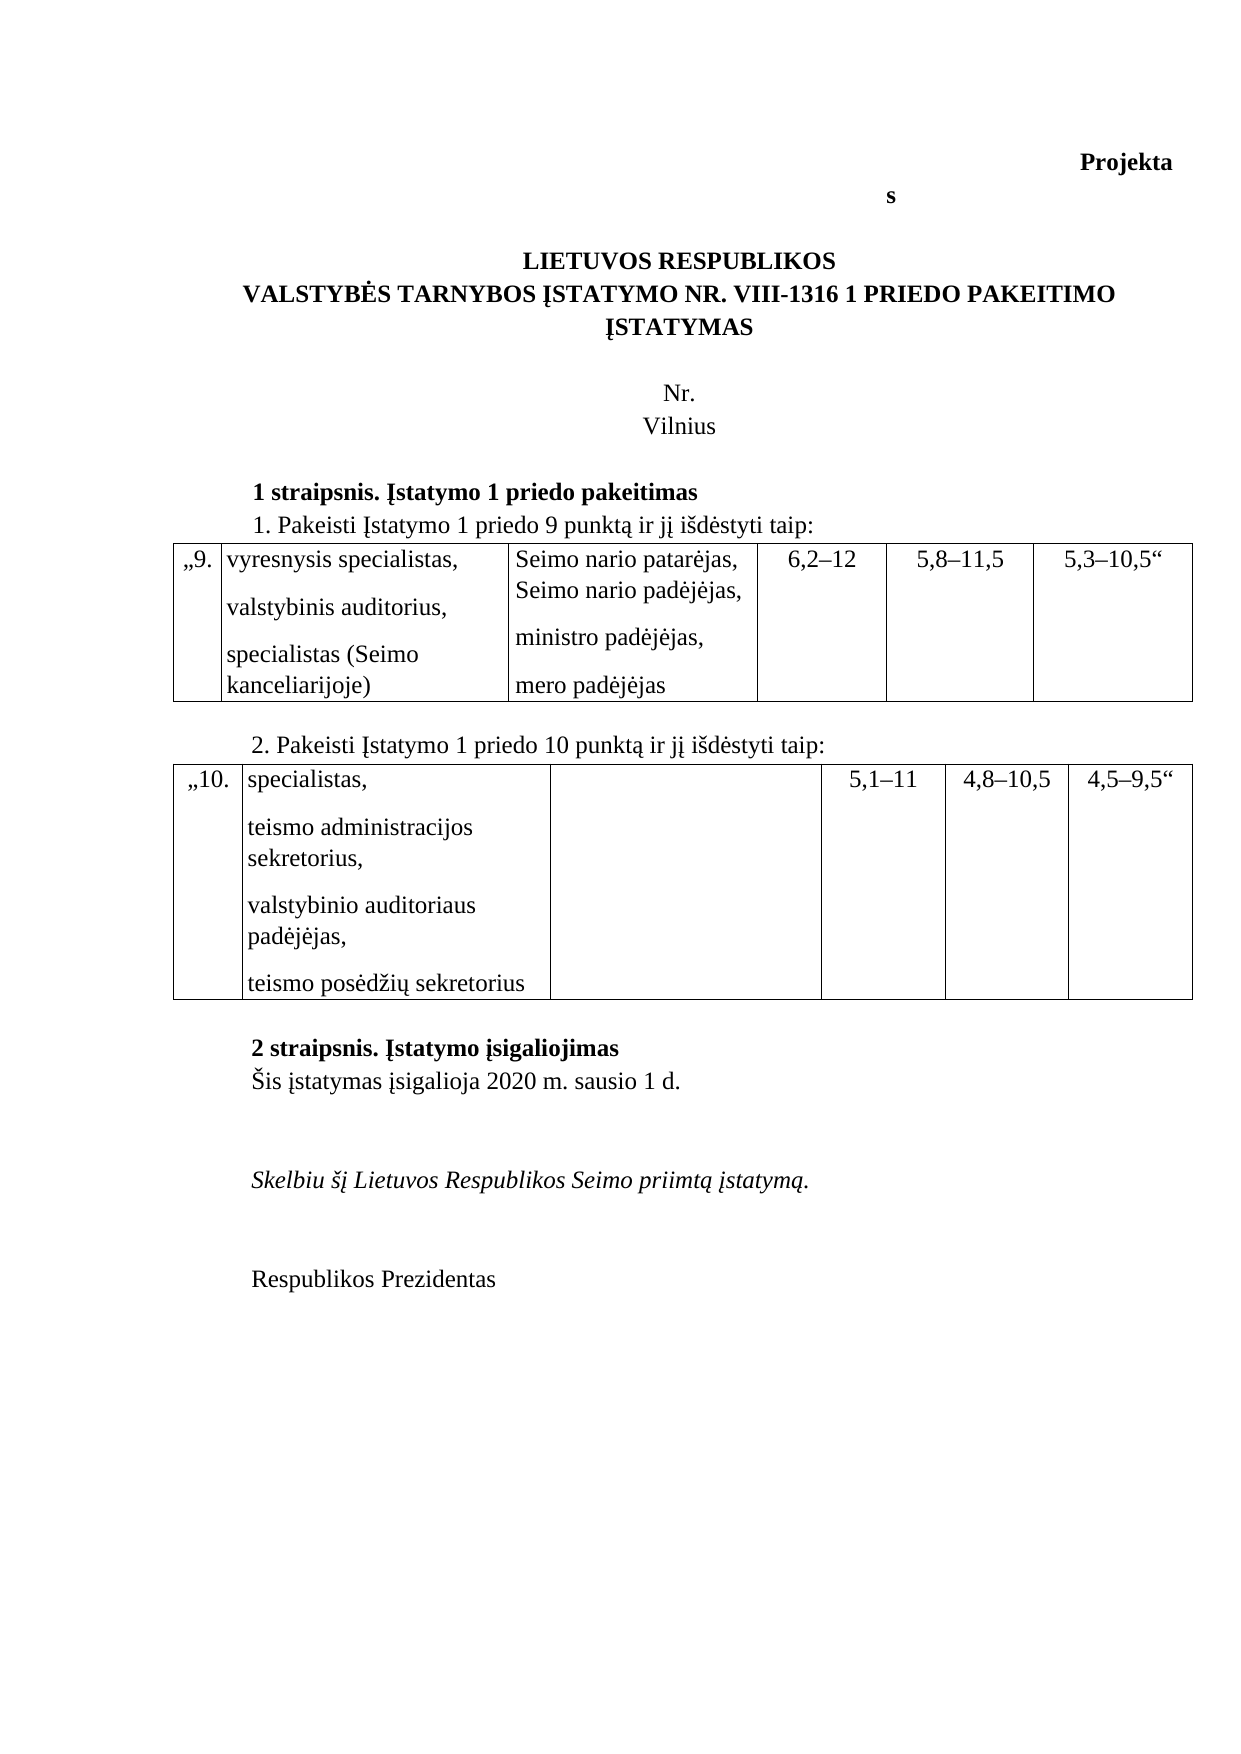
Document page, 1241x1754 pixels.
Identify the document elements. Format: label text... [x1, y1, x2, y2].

table_header [551, 765, 821, 999]
table_header 6,2–12 [758, 544, 886, 701]
table_header „10. [174, 765, 242, 999]
table_header 5,1–11 [822, 765, 945, 999]
text 2 straipsnis. Įstatymo įsigaliojimas [177, 1033, 1181, 1062]
text Projektas [886, 147, 1181, 209]
text Šis įstatymas įsigalioja 2020 m. sausio 1 d. [177, 1066, 1181, 1095]
text 2. Pakeisti Įstatymo 1 priedo 10 punktą ir jį išdėstyti taip: [177, 730, 1181, 759]
text Respublikos Prezidentas [177, 1264, 1181, 1293]
text LIETUVOS RESPUBLIKOS [177, 246, 1181, 275]
text Nr. [177, 378, 1181, 407]
table_header specialistas, teismo administracijos sekretorius, valstybinio auditoriaus padėjėjas, teismo posėdžių sekretorius [243, 765, 550, 999]
text 1. Pakeisti Įstatymo 1 priedo 9 punktą ir jį išdėstyti taip: [177, 510, 1181, 539]
table_header 4,8–10,5 [946, 765, 1068, 999]
table_header 4,5–9,5“ [1069, 765, 1192, 999]
text Vilnius [177, 411, 1181, 440]
text 1 straipsnis. Įstatymo 1 priedo pakeitimas [177, 477, 1181, 506]
table_header 5,8–11,5 [887, 544, 1033, 701]
table_header vyresnysis specialistas, valstybinis auditorius, specialistas (Seimo kanceliarijoje) [222, 544, 508, 701]
table_header Seimo nario patarėjas, Seimo nario padėjėjas, ministro padėjėjas, mero padėjėjas [509, 544, 757, 701]
text Skelbiu šį Lietuvos Respublikos Seimo priimtą įstatymą. [177, 1165, 1181, 1194]
table_header 5,3–10,5“ [1034, 544, 1192, 701]
table_header „9. [174, 544, 221, 701]
text ĮSTATYMAS [177, 312, 1181, 341]
text VALSTYBĖS TARNYBOS ĮSTATYMO NR. VIII-1316 1 PRIEDO PAKEITIMO [177, 279, 1181, 308]
